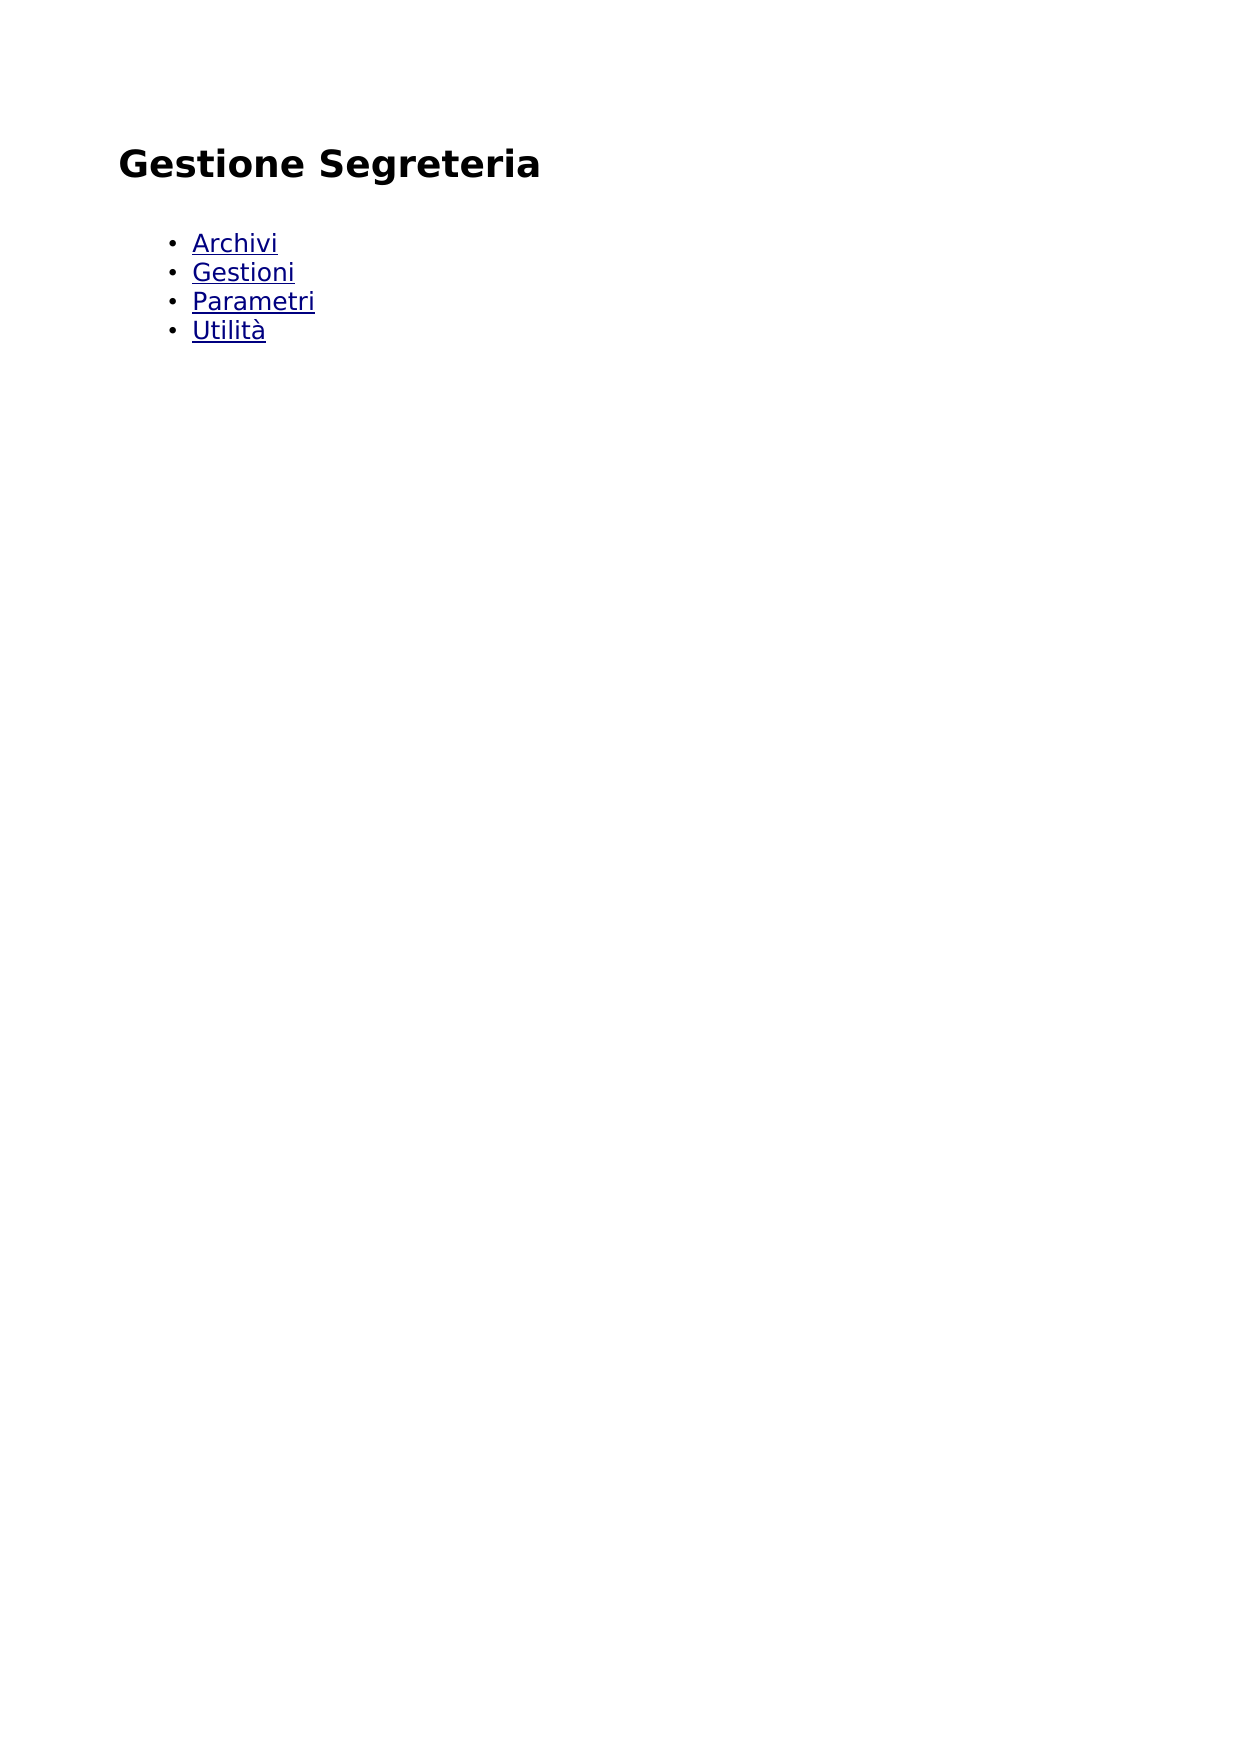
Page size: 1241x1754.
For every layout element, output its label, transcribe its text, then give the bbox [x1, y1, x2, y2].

list Gestioni [177, 258, 1122, 287]
list Utilità [177, 316, 1122, 345]
subtitle Gestione Segreteria [118, 143, 1122, 187]
list Archivi [177, 229, 1122, 258]
list Parametri [177, 287, 1122, 316]
